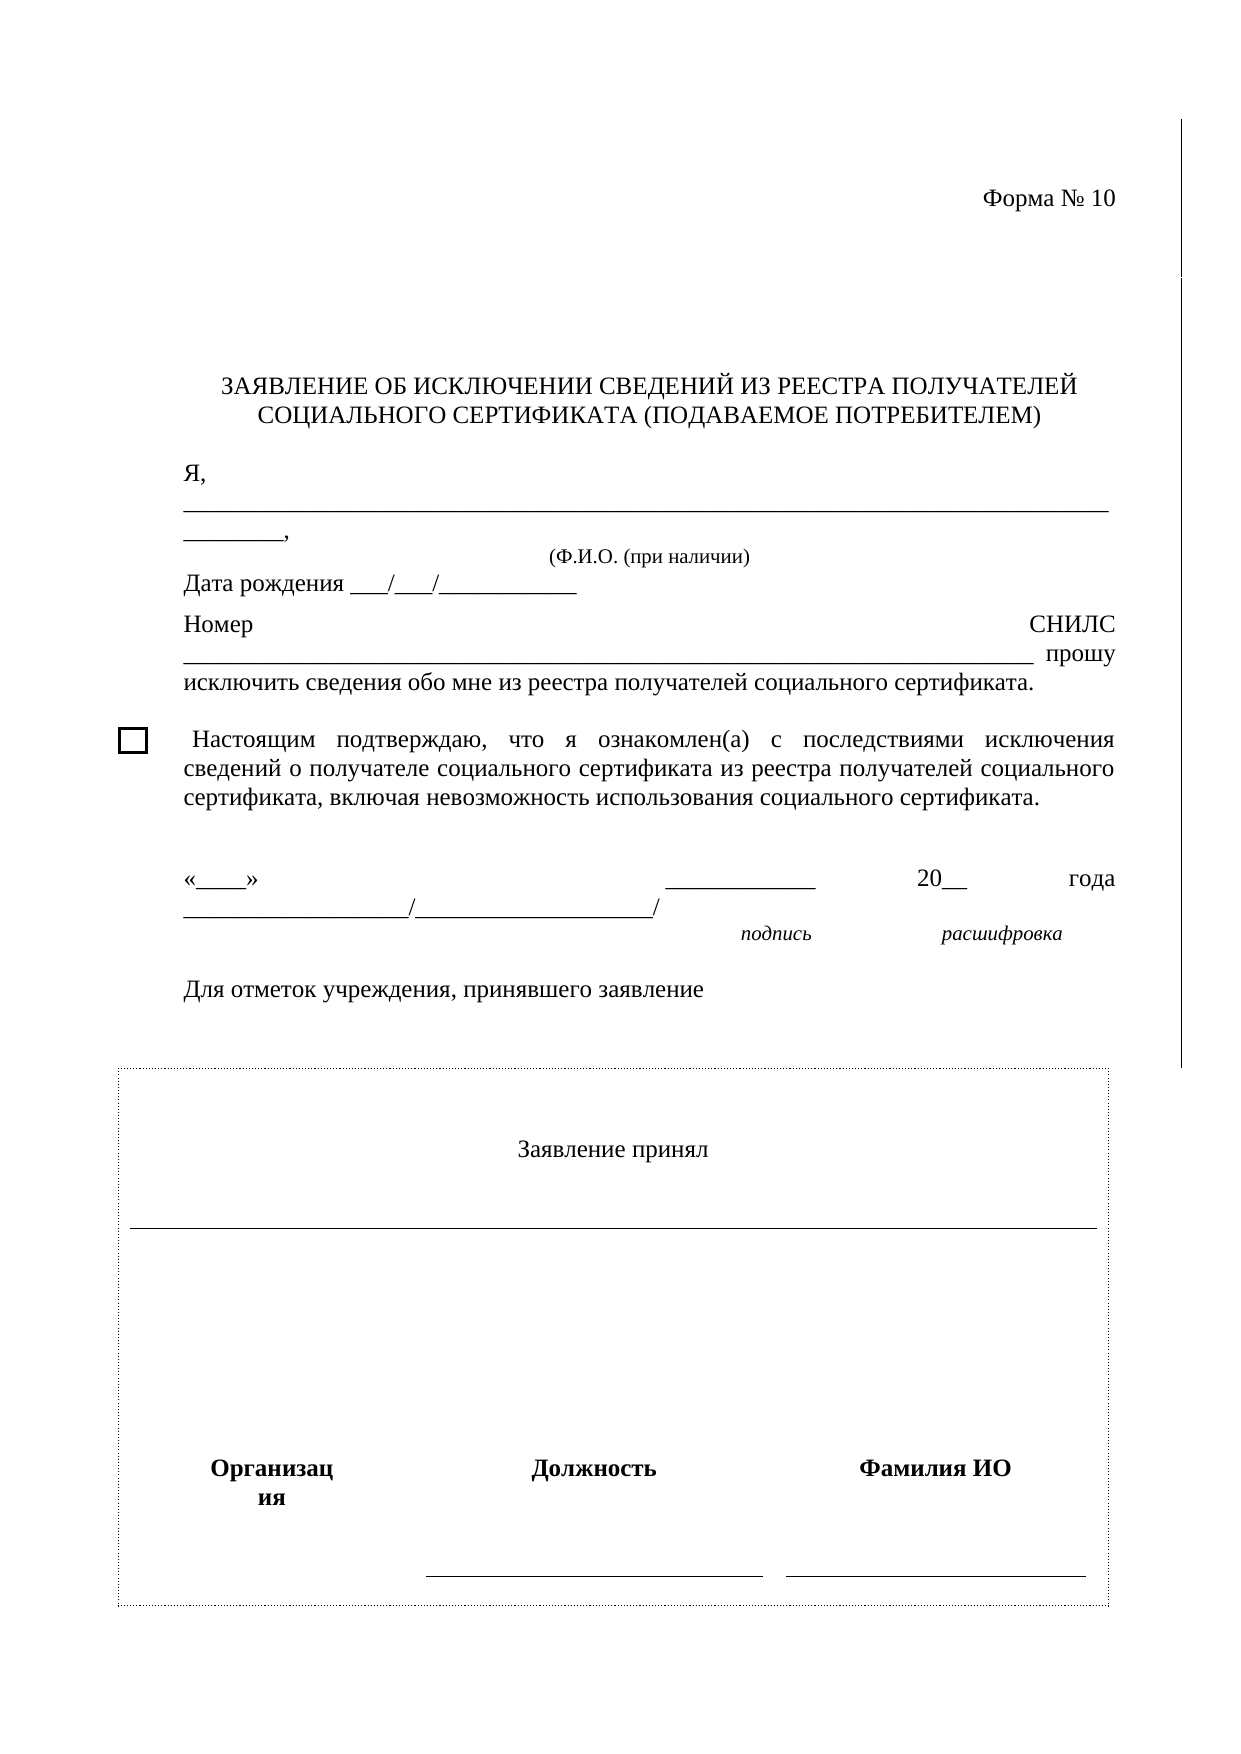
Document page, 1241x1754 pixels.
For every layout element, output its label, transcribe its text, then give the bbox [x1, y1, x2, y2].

table_cell [1097, 1229, 1108, 1388]
table_header Фамилия ИО [774, 1388, 1097, 1605]
text (Ф.И.О. (при наличии) [119, 479, 1180, 503]
text «____» ____________ 20__ года __________________/___________________/ [119, 798, 1180, 856]
text Для отметок учреждения, принявшего заявление [119, 908, 1180, 1067]
table_header [403, 1388, 414, 1605]
table_header Организация [142, 1389, 402, 1604]
table_cell [1097, 1388, 1108, 1605]
table_header Должность [414, 1388, 774, 1605]
text Форма № 10 [799, 119, 1180, 277]
table_cell [118, 1229, 129, 1388]
text Номер СНИЛС ____________________________________________________________________ прошу исключить сведения обо мне из реестра получателей социального сертификата. [119, 544, 1180, 659]
table_header [129, 1388, 141, 1605]
table_header [118, 1068, 130, 1228]
text ЗАЯВЛЕНИЕ Об исключении сведений из реестра получателей СОЦИАЛЬНОГО СЕРТИФИКАТА (ПОДАВАЕМОЕ ПОТРЕБИТЕЛЕМ) [119, 306, 1180, 393]
text подпись расшифровка [119, 856, 1180, 908]
table_cell [130, 1230, 1096, 1387]
text Настоящим подтверждаю, что я ознакомлен(а) с последствиями исключения сведений о получателе социального сертификата из реестра получателей социального сертификата, включая невозможность использования социального сертификата. [119, 659, 1180, 798]
table_cell [118, 1388, 129, 1605]
text Дата рождения ___/___/___________ [119, 503, 1180, 544]
text Я, __________________________________________________________________________________, [119, 393, 1180, 479]
table_header [1097, 1068, 1108, 1228]
table_header Заявление принял [130, 1070, 1096, 1227]
